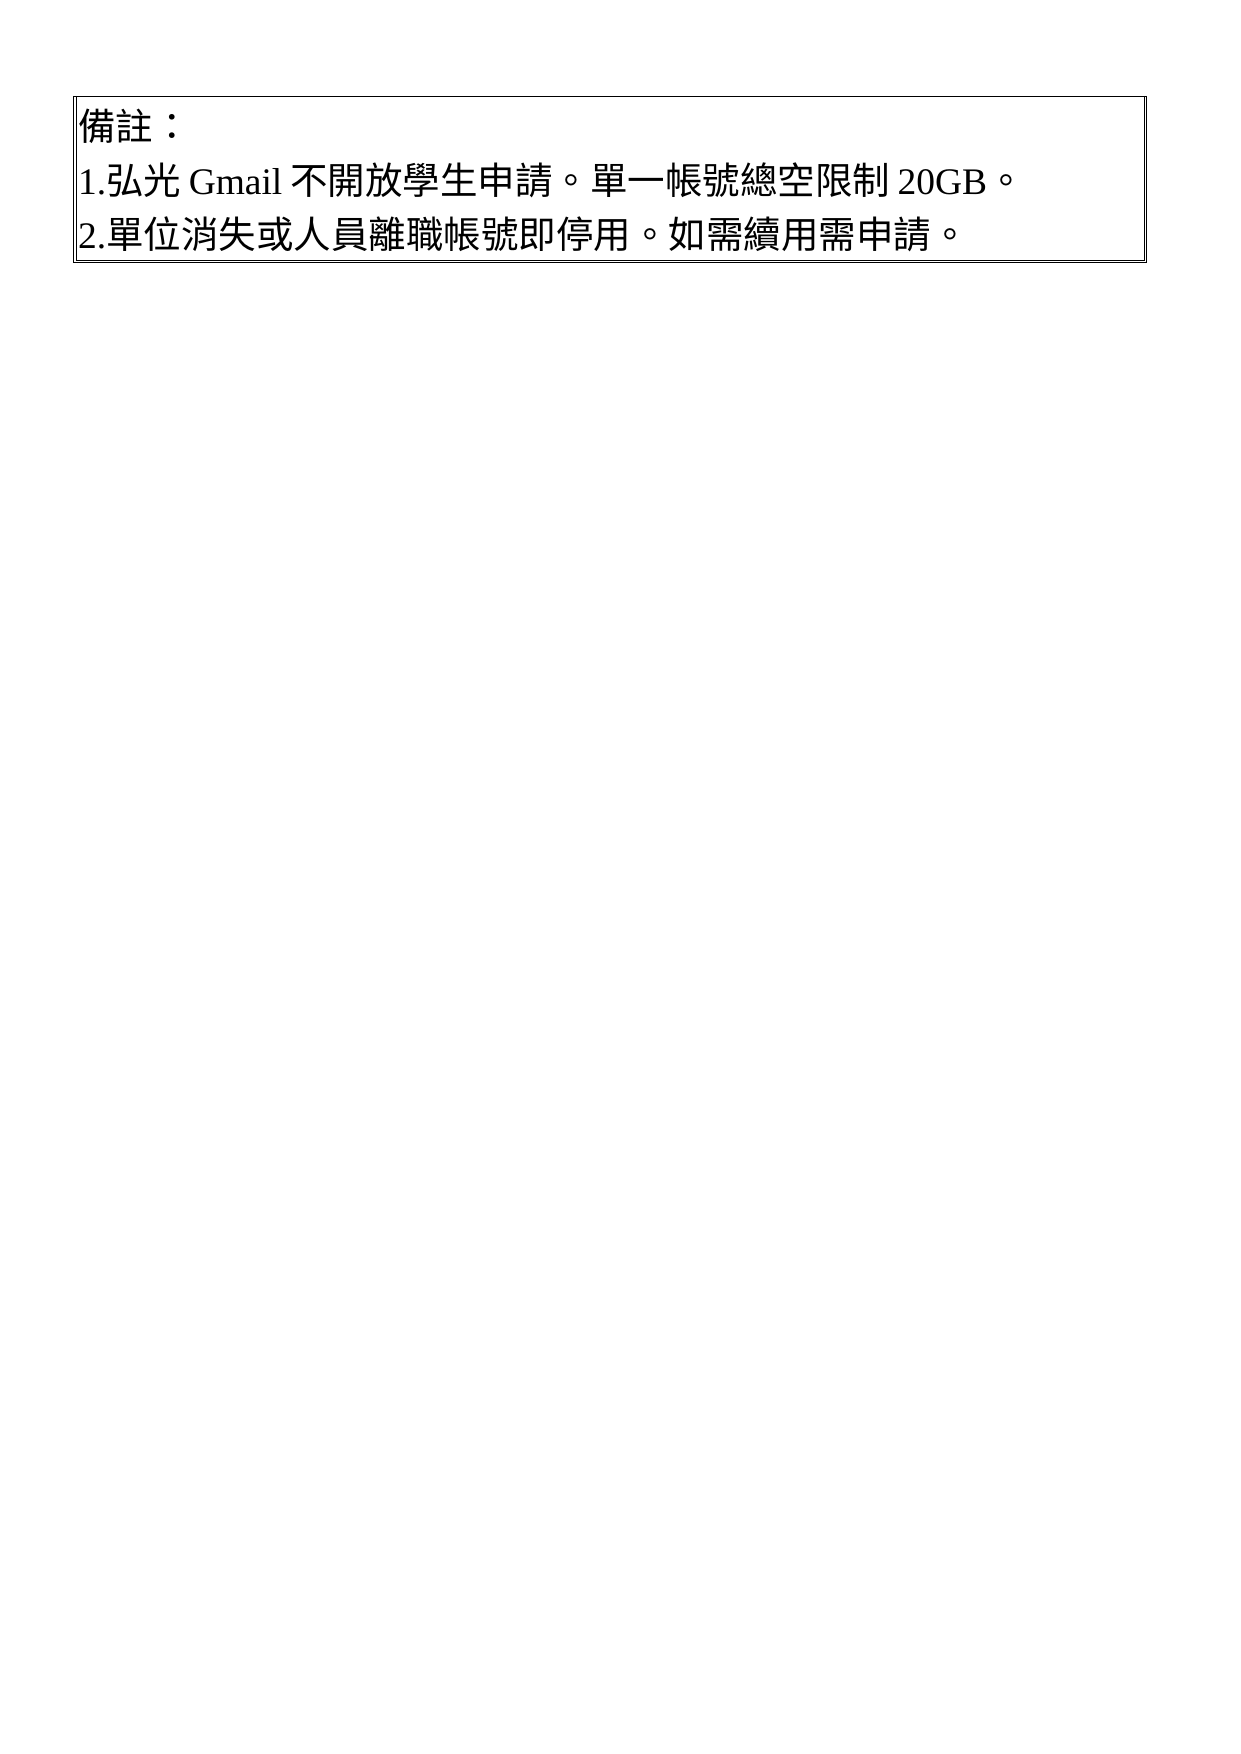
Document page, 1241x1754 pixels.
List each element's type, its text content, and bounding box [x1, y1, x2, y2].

table_cell 備註： 1.弘光Gmail不開放學生申請。單一帳號總空限制20GB。 2.單位消失或人員離職帳號即停用。如需續用需申請。 [77, 97, 1144, 259]
